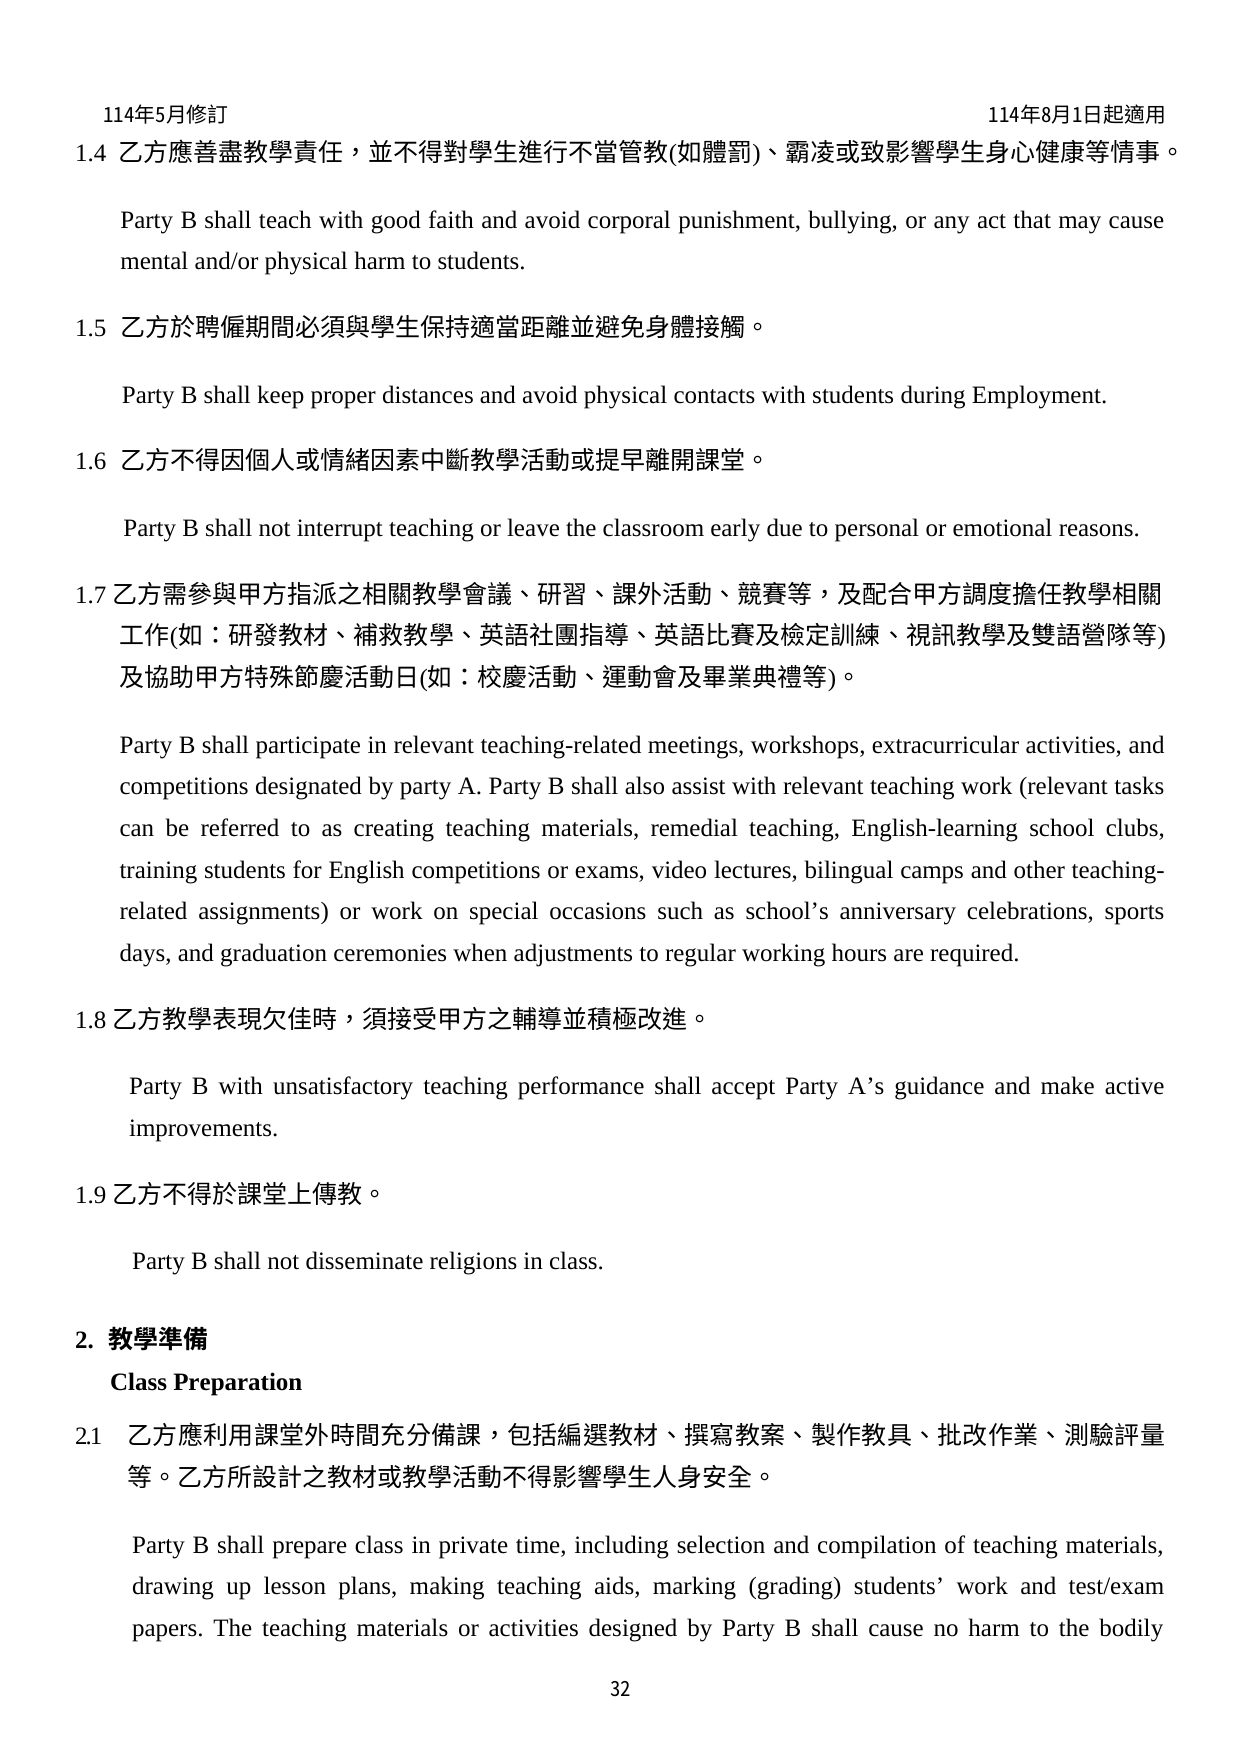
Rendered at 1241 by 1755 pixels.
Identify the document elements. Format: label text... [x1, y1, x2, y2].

list 乙方應利用課堂外時間充分備課，包括編選教材、撰寫教案、製作教具、批改作業、測驗評量等。乙方所設計之教材或教學活動不得影響學生人身安全。 [75, 1411, 1166, 1495]
text Party B shall keep proper distances and avoid physical contacts with students during Employment. [122, 370, 1166, 411]
text Party B with unsatisfactory teaching performance shall accept Party A’s guidance and make active improvements. [129, 1061, 1166, 1145]
text 1.8 乙方教學表現欠佳時，須接受甲方之輔導並積極改進。 [75, 995, 1166, 1036]
text Class Preparation [110, 1357, 1166, 1399]
text Party B shall prepare class in private time, including selection and compilation of teaching materials, drawing up lesson plans, making teaching aids, marking (grading) students’ work and test/exam papers. The teaching materials or activities designed by Party B shall cause no harm to the bodily [132, 1520, 1166, 1645]
list 乙方於聘僱期間必須與學生保持適當距離並避免身體接觸。 [75, 303, 1166, 345]
text Party B shall teach with good faith and avoid corporal punishment, bullying, or any act that may cause mental and/or physical harm to students. [120, 195, 1166, 278]
text 1.9 乙方不得於課堂上傳教。 [75, 1170, 1166, 1211]
text Party B shall participate in relevant teaching-related meetings, workshops, extracurricular activities, and competitions designated by party A. Party B shall also assist with relevant teaching work (relevant tasks can be referred to as creating teaching materials, remedial teaching, English-learning school clubs, training students for English competitions or exams, video lectures, bilingual camps and other teaching-related assignments) or work on special occasions such as school’s anniversary celebrations, sports days, and graduation ceremonies when adjustments to regular working hours are required. [119, 720, 1166, 970]
text Party B shall not disseminate religions in class. [132, 1236, 1166, 1278]
text Party B shall not interrupt teaching or leave the classroom early due to personal or emotional reasons. [123, 503, 1166, 545]
text 1.7 乙方需參與甲方指派之相關教學會議、研習、課外活動、競賽等，及配合甲方調度擔任教學相關工作(如：研發教材、補救教學、英語社團指導、英語比賽及檢定訓練、視訊教學及雙語營隊等)及協助甲方特殊節慶活動日(如：校慶活動、運動會及畢業典禮等)。 [75, 570, 1166, 695]
list 教學準備 [75, 1316, 1166, 1357]
list 乙方應善盡教學責任，並不得對學生進行不當管教(如體罰)、霸凌或致影響學生身心健康等情事。 [75, 128, 1166, 170]
list 乙方不得因個人或情緒因素中斷教學活動或提早離開課堂。 [75, 436, 1166, 478]
